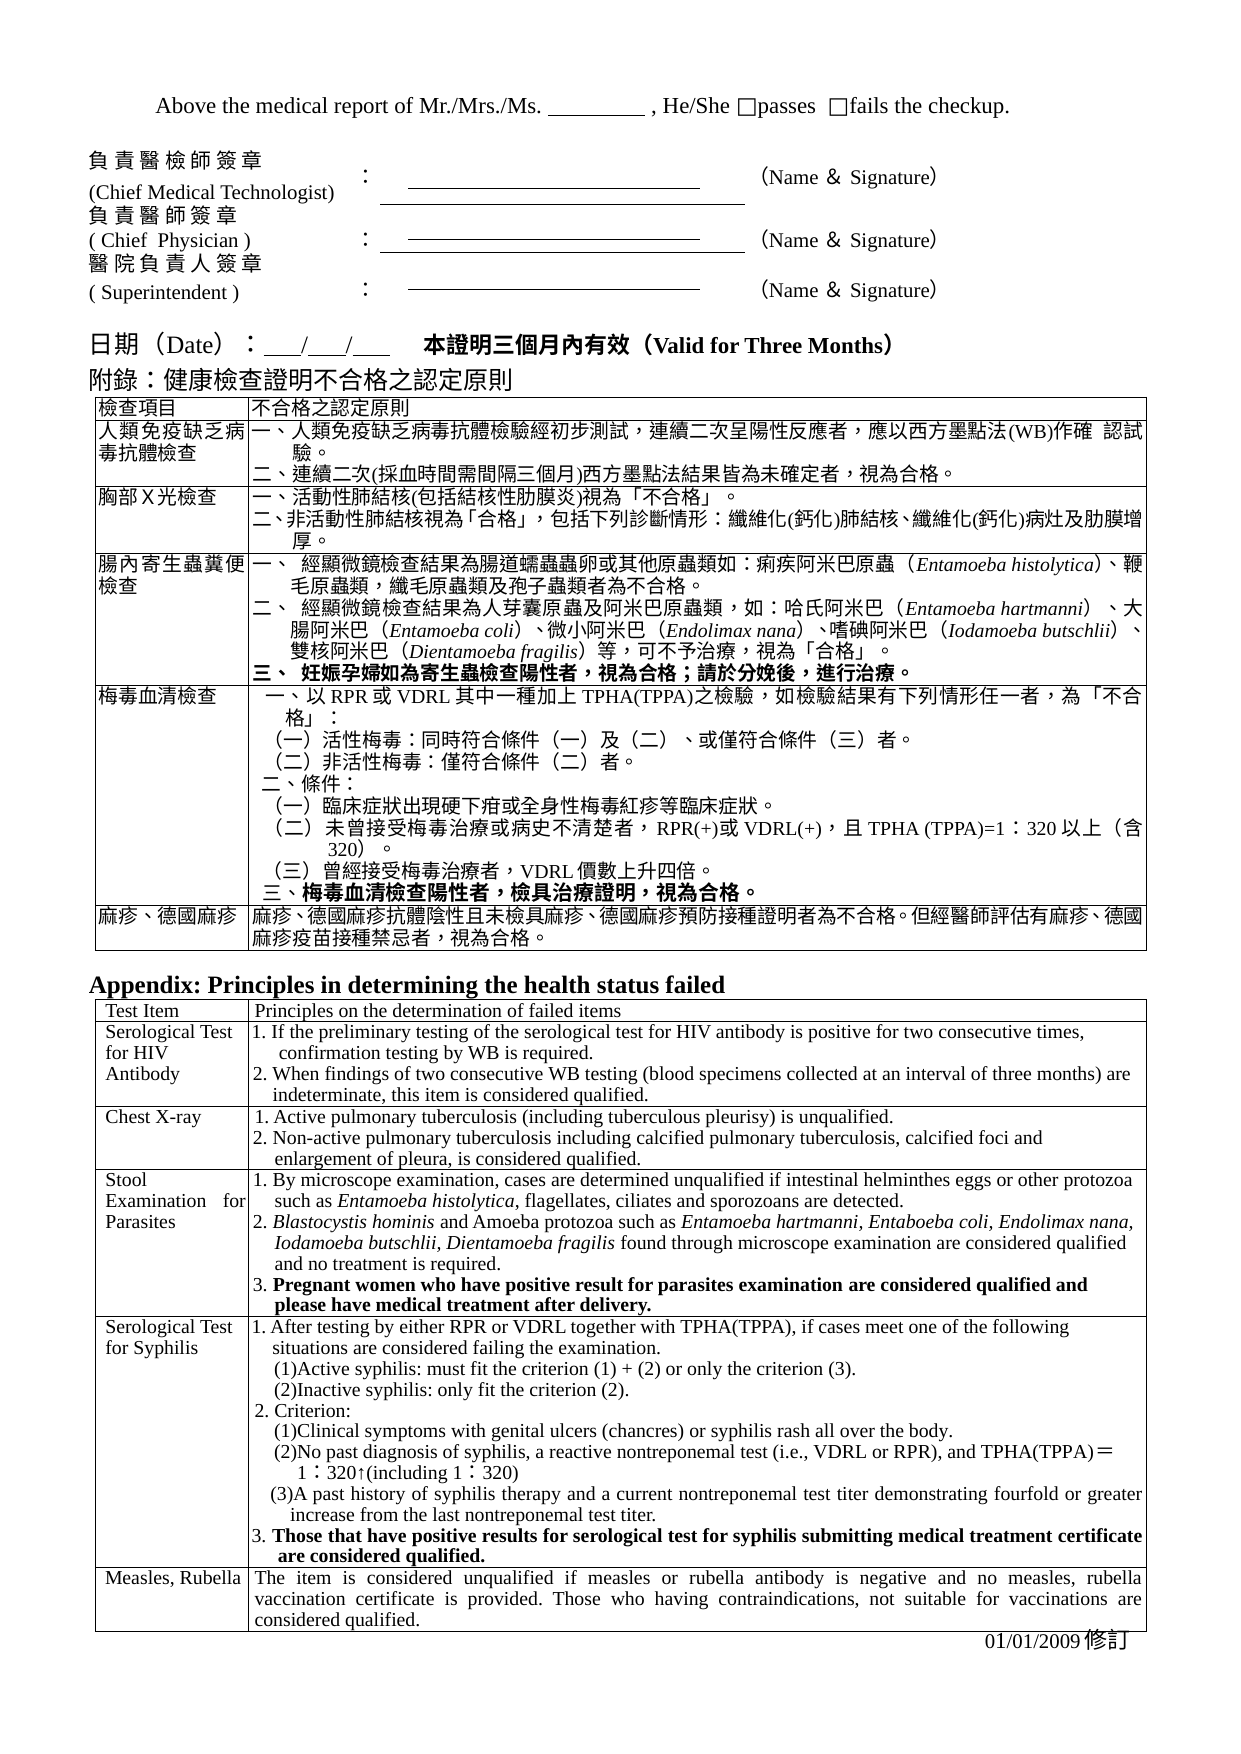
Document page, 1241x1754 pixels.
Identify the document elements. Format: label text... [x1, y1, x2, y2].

table_cell Chest X-ray [96, 1107, 248, 1169]
table_cell (Chief Medical Technologist) [86, 180, 351, 204]
table_header （Name ＆ Signature） [745, 150, 993, 204]
table_header ： [351, 150, 380, 204]
text 附錄：健康檢查證明不合格之認定原則 [89, 360, 1152, 397]
table_cell 一、人類免疫缺乏病毒抗體檢驗經初步測試，連續二次呈陽性反應者，應以西方墨點法(WB)作確 認試驗。 二、連續二次(採血時間需間隔三個月)西方墨點法結果皆為未確定者，視為合格。 [249, 421, 1146, 486]
table_cell ( Superintendent ) [86, 280, 351, 304]
table_cell 經顯微鏡檢查結果為腸道蠕蟲蟲卵或其他原蟲類如：痢疾阿米巴原蟲（Entamoeba histolytica）、鞭毛原蟲類，纖毛原蟲類及孢子蟲類者為不合格。 經顯微鏡檢查結果為人芽囊原蟲及阿米巴原蟲類，如：哈氏阿米巴（Entamoeba hartmanni）、大腸阿米巴（Entamoeba coli）、微小阿米巴（Endolimax nana）、嗜碘阿米巴（Iodamoeba butschlii）、雙核阿米巴（Dientamoeba fragilis）等，可不予治療，視為「合格」。 妊娠孕婦如為寄生蟲檢查陽性者，視為合格；請於分娩後，進行治療。 [249, 554, 1146, 685]
table_cell ( Chief Physician ) [86, 228, 351, 252]
table_cell Measles, Rubella [96, 1568, 248, 1631]
table_cell 1. Active pulmonary tuberculosis (including tuberculous pleurisy) is unqualified. 2. Non-active pulmonary tuberculosis including calcified pulmonary tuberculosis, calcified foci and enlargement of pleura, is considered qualified. [249, 1107, 1146, 1169]
table_cell ： [351, 204, 380, 252]
table_cell [380, 205, 745, 252]
table_header 負 責 醫 檢 師 簽 章 [86, 150, 351, 180]
table_cell Serological Test for Syphilis [96, 1317, 248, 1567]
table_header [380, 150, 745, 204]
table_cell 胸部Ｘ光檢查 [96, 487, 248, 553]
table_cell Stool Examination for Parasites [96, 1170, 248, 1316]
table_header Test Item [96, 1000, 248, 1021]
table_cell 負 責 醫 師 簽 章 [86, 204, 351, 228]
table_header 不合格之認定原則 [249, 398, 1146, 419]
text 日期（Date）： / / 本證明三個月內有效（Valid for Three Months） [89, 324, 1152, 360]
table_cell （Name ＆ Signature） [745, 204, 993, 252]
table_cell 梅毒血清檢查 [96, 686, 248, 905]
text 01/01/2009修訂 [89, 1632, 1152, 1652]
table_cell 麻疹、德國麻疹 [96, 906, 248, 950]
table_header 檢查項目 [96, 398, 248, 419]
table_cell 人類免疫缺乏病毒抗體檢查 [96, 421, 248, 486]
text Above the medical report of Mr./Mrs./Ms. , He/She □passes □fails the checkup. [155, 89, 1127, 120]
table_cell 一、活動性肺結核(包括結核性肋膜炎)視為「不合格」。 二、非活動性肺結核視為「合格」，包括下列診斷情形：纖維化(鈣化)肺結核、纖維化(鈣化)病灶及肋膜增厚。 [249, 487, 1146, 553]
text Appendix: Principles in determining the health status failed [89, 971, 1152, 999]
table_cell Serological Test for HIV Antibody [96, 1022, 248, 1106]
table_cell [380, 253, 745, 304]
table_cell 1. By microscope examination, cases are determined unqualified if intestinal helminthes eggs or other protozoa such as Entamoeba histolytica, flagellates, ciliates and sporozoans are detected. 2. Blastocystis hominis and Amoeba protozoa such as Entamoeba hartmanni, Entaboeba coli, Endolimax nana, Iodamoeba butschlii, Dientamoeba fragilis found through microscope examination are considered qualified and no treatment is required. 3. Pregnant women who have positive result for parasites examination are considered qualified and please have medical treatment after delivery. [249, 1170, 1146, 1316]
table_cell 腸內寄生蟲糞便檢查 [96, 554, 248, 685]
table_cell 麻疹、德國麻疹抗體陰性且未檢具麻疹、德國麻疹預防接種證明者為不合格。但經醫師評估有麻疹、德國麻疹疫苗接種禁忌者，視為合格。 [249, 906, 1146, 950]
table_cell 1. If the preliminary testing of the serological test for HIV antibody is positive for two consecutive times, confirmation testing by WB is required. 2. When findings of two consecutive WB testing (blood specimens collected at an interval of three months) are indeterminate, this item is considered qualified. [249, 1022, 1146, 1106]
table_cell 醫 院 負 責 人 簽 章 [86, 252, 351, 280]
table_header Principles on the determination of failed items [249, 1000, 1146, 1021]
table_cell 一、以RPR或VDRL其中一種加上TPHA(TPPA)之檢驗，如檢驗結果有下列情形任一者，為「不合格」： （一）活性梅毒：同時符合條件（一）及（二）、或僅符合條件（三）者。 （二）非活性梅毒：僅符合條件（二）者。 二、條件： （一）臨床症狀出現硬下疳或全身性梅毒紅疹等臨床症狀。 （二）未曾接受梅毒治療或病史不清楚者，RPR(+)或VDRL(+)，且TPHA (TPPA)=1：320以上（含320）。 （三）曾經接受梅毒治療者，VDRL價數上升四倍。 三、梅毒血清檢查陽性者，檢具治療證明，視為合格。 [249, 686, 1146, 905]
table_cell ： [351, 252, 380, 304]
table_cell （Name ＆ Signature） [745, 252, 993, 304]
table_cell 1. After testing by either RPR or VDRL together with TPHA(TPPA), if cases meet one of the following situations are considered failing the examination. (1)Active syphilis: must fit the criterion (1) + (2) or only the criterion (3). (2)Inactive syphilis: only fit the criterion (2). 2. Criterion: (1)Clinical symptoms with genital ulcers (chancres) or syphilis rash all over the body. (2)No past diagnosis of syphilis, a reactive nontreponemal test (i.e., VDRL or RPR), and TPHA(TPPA)＝1：320↑(including 1：320) (3)A past history of syphilis therapy and a current nontreponemal test titer demonstrating fourfold or greater increase from the last nontreponemal test titer. 3. Those that have positive results for serological test for syphilis submitting medical treatment certificate are considered qualified. [249, 1317, 1146, 1567]
table_cell The item is considered unqualified if measles or rubella antibody is negative and no measles, rubella vaccination certificate is provided. Those who having contraindications, not suitable for vaccinations are considered qualified. [249, 1568, 1146, 1631]
